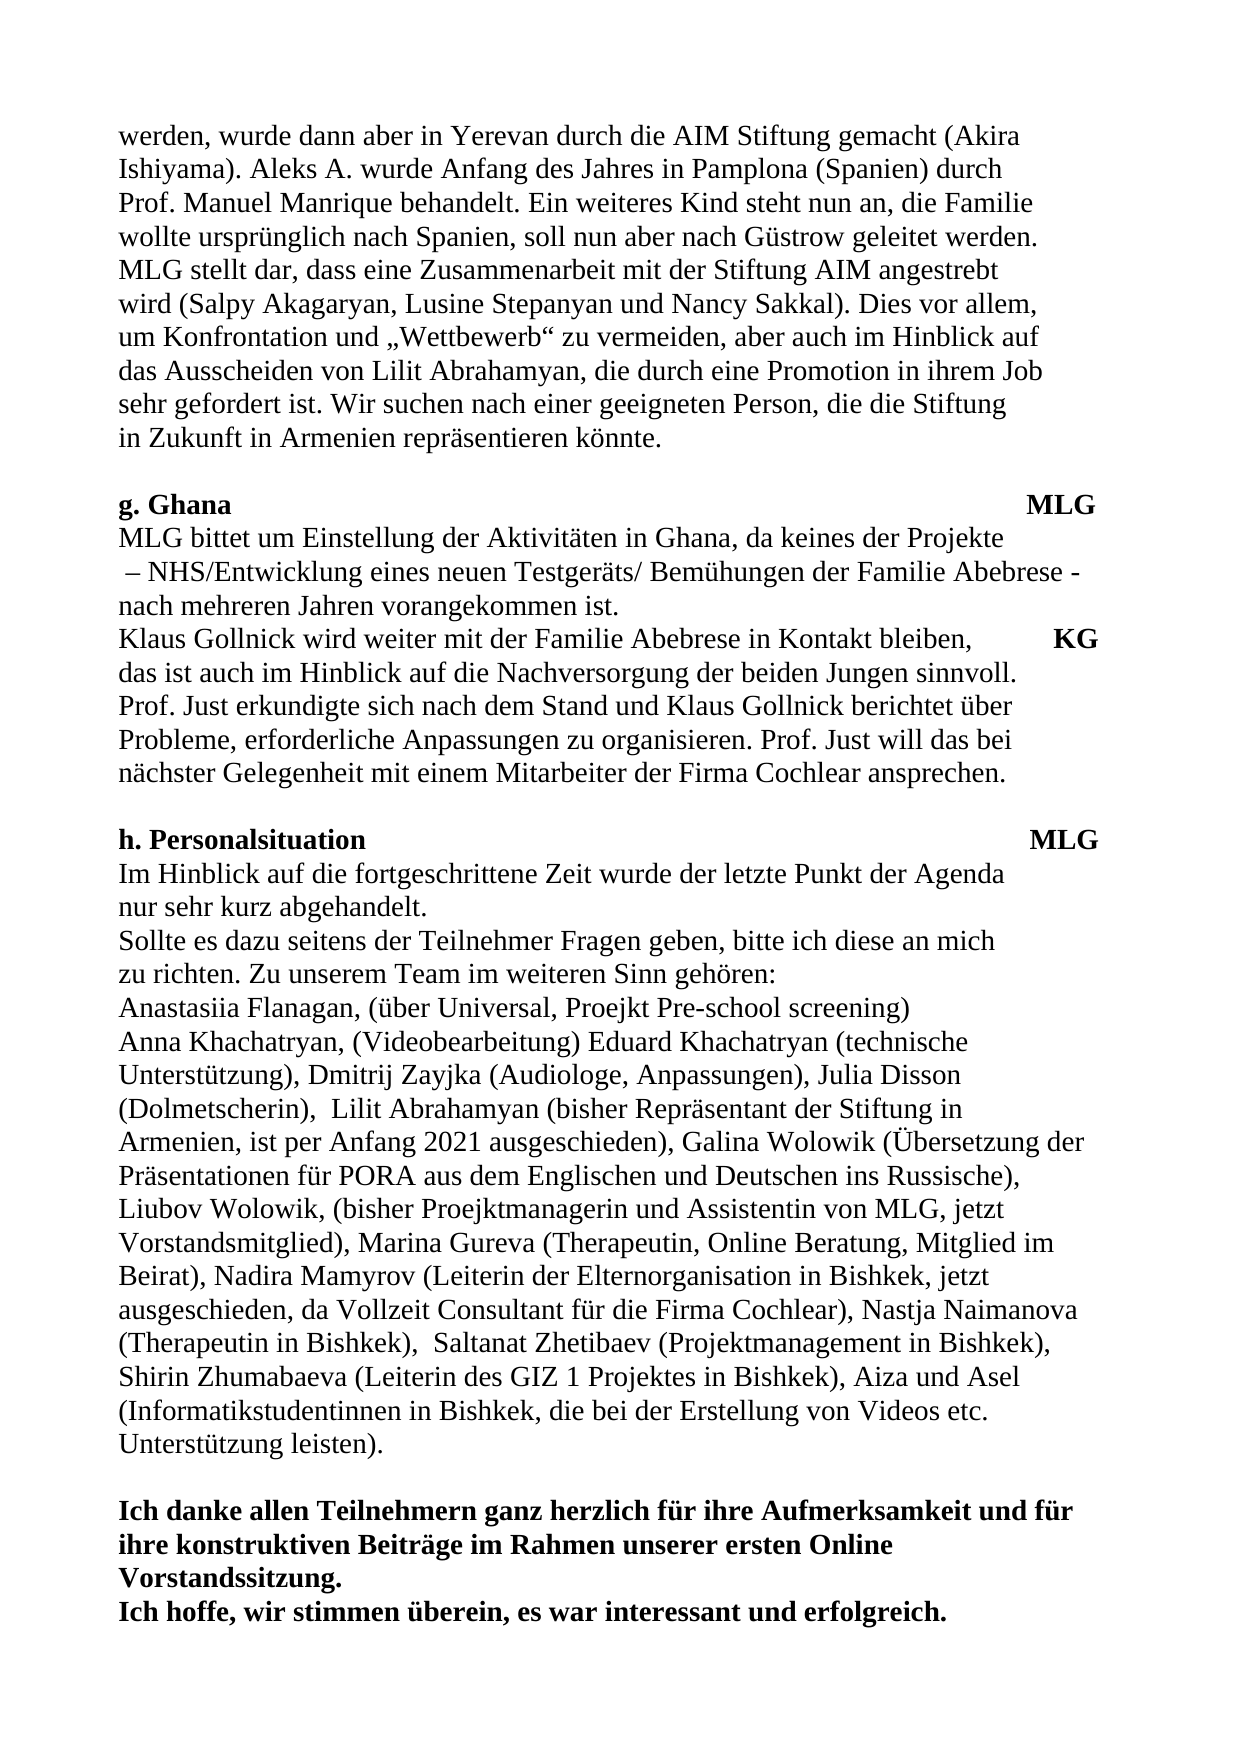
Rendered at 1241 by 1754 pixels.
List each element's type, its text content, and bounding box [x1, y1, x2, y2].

text Sollte es dazu seitens der Teilnehmer Fragen geben, bitte ich diese an mich [118, 923, 1122, 957]
text Im Hinblick auf die fortgeschrittene Zeit wurde der letzte Punkt der Agenda [118, 856, 1122, 889]
text (Dolmetscherin), Lilit Abrahamyan (bisher Repräsentant der Stiftung in [118, 1091, 1122, 1124]
text das Ausscheiden von Lilit Abrahamyan, die durch eine Promotion in ihrem Job [118, 353, 1122, 386]
text werden, wurde dann aber in Yerevan durch die AIM Stiftung gemacht (Akira Ishiyama). Aleks A. wurde Anfang des Jahres in Pamplona (Spanien) durch [118, 118, 1122, 185]
text wird (Salpy Akagaryan, Lusine Stepanyan und Nancy Sakkal). Dies vor allem, [118, 286, 1122, 319]
text MLG bittet um Einstellung der Aktivitäten in Ghana, da keines der Projekte [118, 521, 1122, 554]
text Klaus Gollnick wird weiter mit der Familie Abebrese in Kontakt bleiben, KG [118, 621, 1122, 655]
text Ich danke allen Teilnehmern ganz herzlich für ihre Aufmerksamkeit und für ihre konstruktiven Beiträge im Rahmen unserer ersten Online Vorstandssitzung. [118, 1493, 1122, 1594]
text nach mehreren Jahren vorangekommen ist. [118, 588, 1122, 621]
text Unterstützung), Dmitrij Zayjka (Audiologe, Anpassungen), Julia Disson [118, 1057, 1122, 1091]
text zu richten. Zu unserem Team im weiteren Sinn gehören: [118, 957, 1122, 990]
text – NHS/Entwicklung eines neuen Testgeräts/ Bemühungen der Familie Abebrese - [118, 554, 1122, 588]
text Liubov Wolowik, (bisher Proejktmanagerin und Assistentin von MLG, jetzt Vorstandsmitglied), Marina Gureva (Therapeutin, Online Beratung, Mitglied im Beirat), Nadira Mamyrov (Leiterin der Elternorganisation in Bishkek, jetzt ausgeschieden, da Vollzeit Consultant für die Firma Cochlear), Nastja Naimanova [118, 1191, 1122, 1326]
text h. Personalsituation MLG [118, 822, 1122, 856]
text Prof. Manuel Manrique behandelt. Ein weiteres Kind steht nun an, die Familie [118, 185, 1122, 219]
text das ist auch im Hinblick auf die Nachversorgung der beiden Jungen sinnvoll. [118, 655, 1122, 688]
text Anna Khachatryan, (Videobearbeitung) Eduard Khachatryan (technische [118, 1024, 1122, 1057]
text Ich hoffe, wir stimmen überein, es war interessant und erfolgreich. [118, 1594, 1122, 1627]
text in Zukunft in Armenien repräsentieren könnte. [118, 420, 1122, 453]
text wollte ursprünglich nach Spanien, soll nun aber nach Güstrow geleitet werden. [118, 219, 1122, 252]
text g. Ghana MLG [118, 487, 1122, 521]
text nur sehr kurz abgehandelt. [118, 889, 1122, 923]
text sehr gefordert ist. Wir suchen nach einer geeigneten Person, die die Stiftung [118, 386, 1122, 420]
text Anastasiia Flanagan, (über Universal, Proejkt Pre-school screening) [118, 990, 1122, 1024]
text (Therapeutin in Bishkek), Saltanat Zhetibaev (Projektmanagement in Bishkek), Shirin Zhumabaeva (Leiterin des GIZ 1 Projektes in Bishkek), Aiza und Asel (Informatikstudentinnen in Bishkek, die bei der Erstellung von Videos etc. Unterstützung leisten). [118, 1326, 1122, 1460]
text nächster Gelegenheit mit einem Mitarbeiter der Firma Cochlear ansprechen. [118, 755, 1122, 789]
text um Konfrontation und „Wettbewerb“ zu vermeiden, aber auch im Hinblick auf [118, 319, 1122, 353]
text Prof. Just erkundigte sich nach dem Stand und Klaus Gollnick berichtet über [118, 688, 1122, 722]
text Armenien, ist per Anfang 2021 ausgeschieden), Galina Wolowik (Übersetzung der Präsentationen für PORA aus dem Englischen und Deutschen ins Russische), [118, 1124, 1122, 1191]
text MLG stellt dar, dass eine Zusammenarbeit mit der Stiftung AIM angestrebt [118, 252, 1122, 286]
text Probleme, erforderliche Anpassungen zu organisieren. Prof. Just will das bei [118, 722, 1122, 755]
